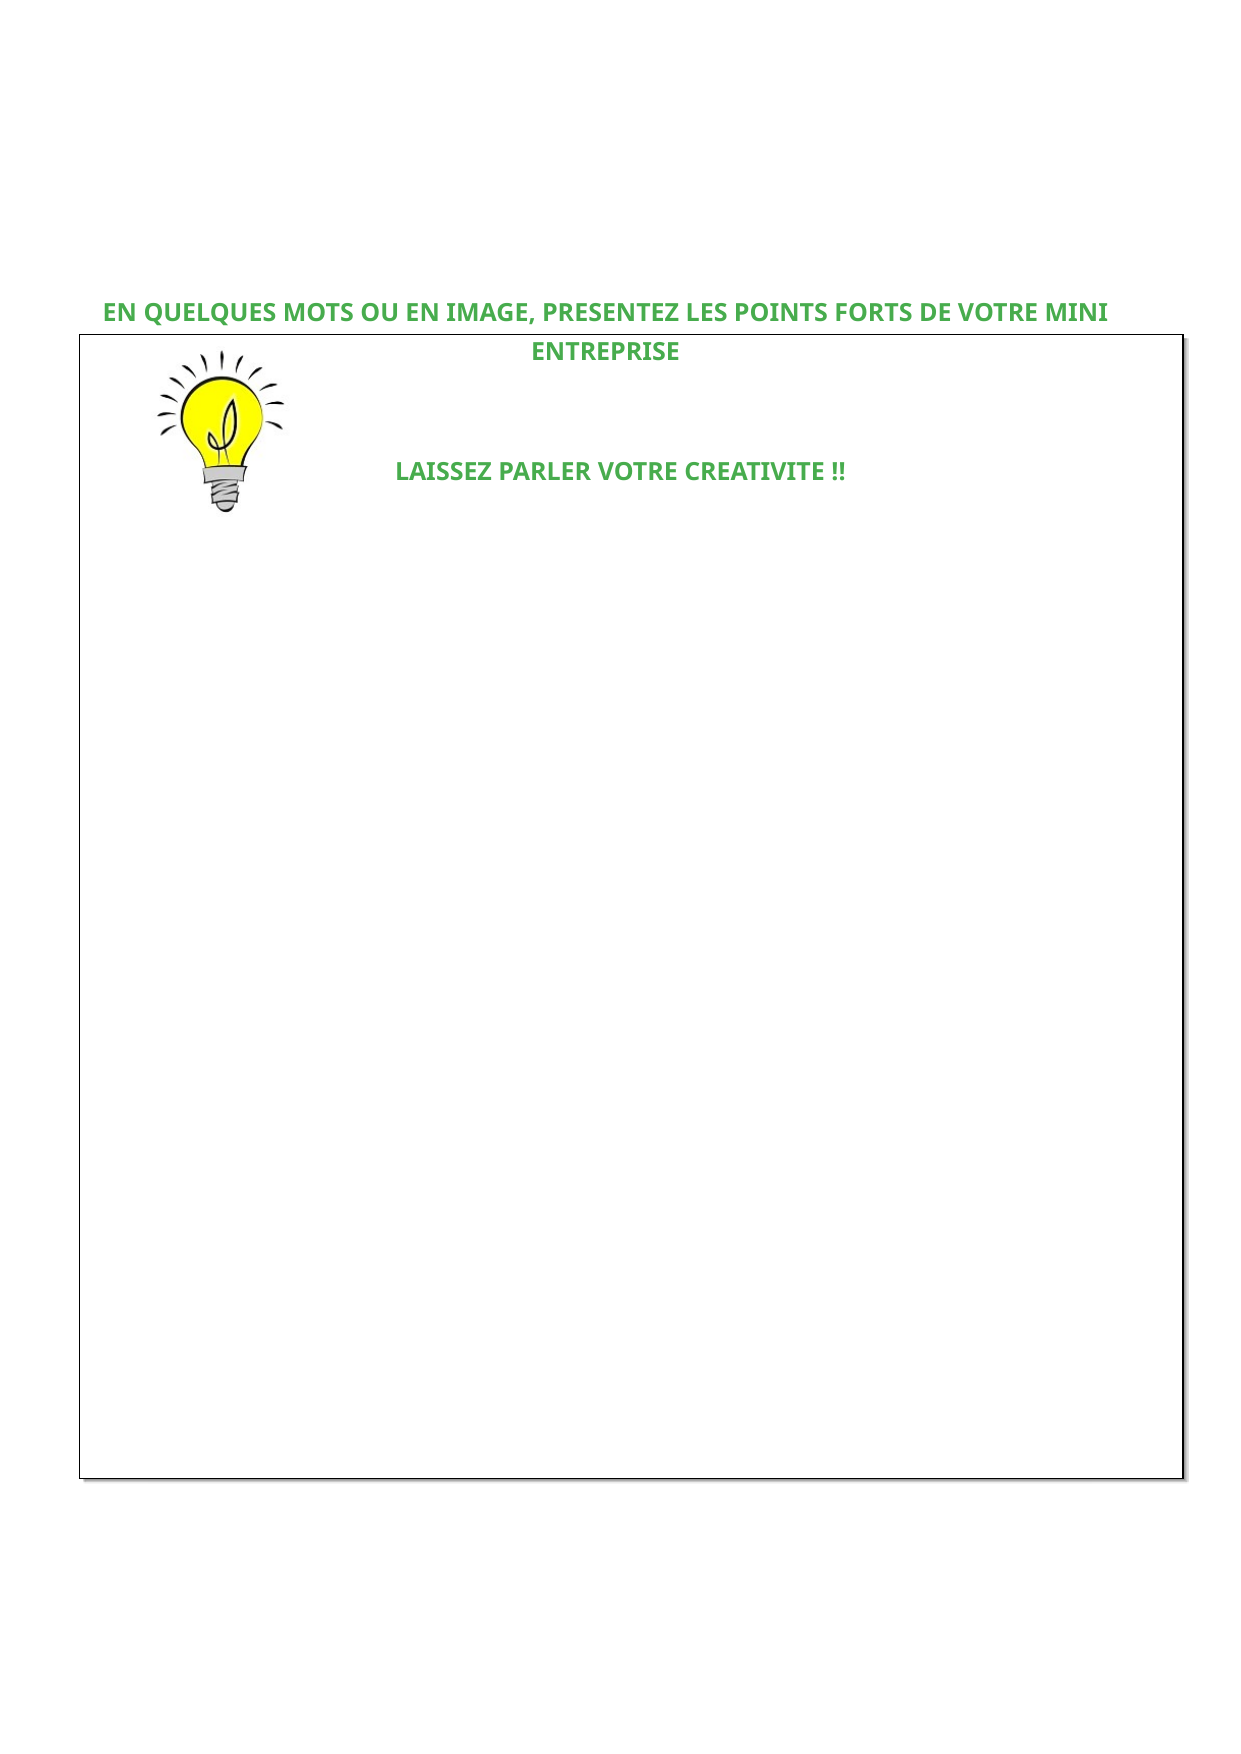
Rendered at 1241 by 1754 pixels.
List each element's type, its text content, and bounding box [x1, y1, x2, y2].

picture [135, 346, 306, 517]
text EN QUELQUES MOTS OU EN IMAGE, PRESENTEZ LES POINTS FORTS DE VOTRE MINI ENTREPRISE [88, 295, 1122, 334]
